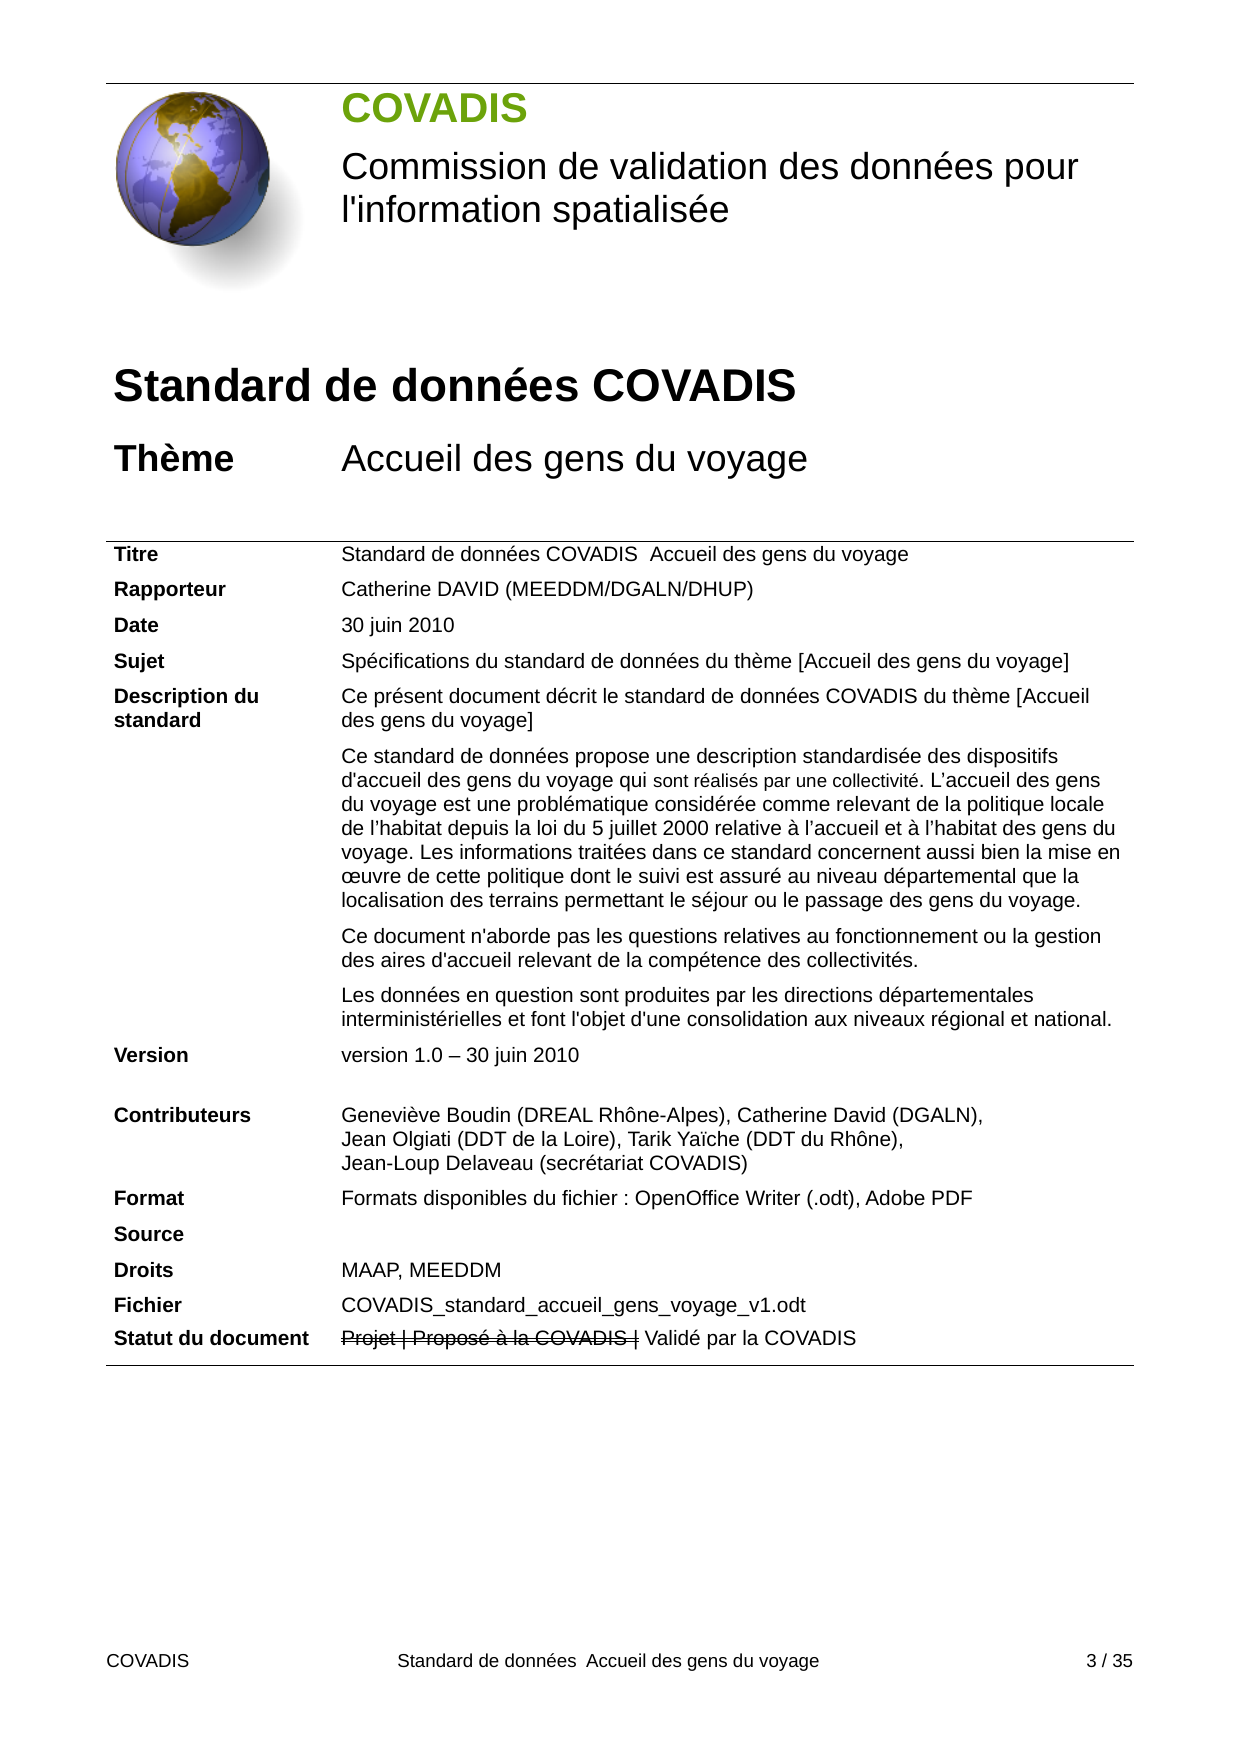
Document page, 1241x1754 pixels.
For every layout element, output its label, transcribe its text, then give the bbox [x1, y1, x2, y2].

table_cell Catherine DAVID (MEEDDM/DGALN/DHUP) [334, 577, 1134, 613]
table_cell Format [106, 1186, 334, 1222]
table_cell Sujet [106, 649, 334, 684]
table_cell Formats disponibles du fichier : OpenOffice Writer (.odt), Adobe PDF [334, 1186, 1134, 1222]
table_cell Ce présent document décrit le standard de données COVADIS du thème [Accueil des gens du voyage] Ce standard de données propose une description standardisée des dispositifs d'accueil des gens du voyage qui sont réalisés par une collectivité. L’accueil des gens du voyage est une problématique considérée comme relevant de la politique locale de l’habitat depuis la loi du 5 juillet 2000 relative à l’accueil et à l’habitat des gens du voyage. Les informations traitées dans ce standard concernent aussi bien la mise en œuvre de cette politique dont le suivi est assuré au niveau départemental que la localisation des terrains permettant le séjour ou le passage des gens du voyage. Ce document n'aborde pas les questions relatives au fonctionnement ou la gestion des aires d'accueil relevant de la compétence des collectivités. Les données en question sont produites par les directions départementales interministérielles et font l'objet d'une consolidation aux niveaux régional et national. [334, 684, 1134, 1043]
table_cell Statut du document [106, 1326, 334, 1365]
table_cell [106, 492, 1134, 541]
table_cell Spécifications du standard de données du thème [Accueil des gens du voyage] [334, 649, 1134, 684]
table_cell Standard de données COVADIS Accueil des gens du voyage [334, 542, 1134, 577]
table_cell [334, 298, 1134, 346]
table_cell Geneviève Boudin (DREAL Rhône-Alpes), Catherine David (DGALN), Jean Olgiati (DDT de la Loire), Tarik Yaïche (DDT du Rhône), Jean‑Loup Delaveau (secrétariat COVADIS) [334, 1103, 1134, 1186]
table_cell Accueil des gens du voyage [334, 424, 1134, 492]
table_cell Projet | Proposé à la COVADIS | Validé par la COVADIS [334, 1326, 1134, 1365]
table_cell Version [106, 1043, 334, 1102]
table_cell Droits [106, 1258, 334, 1293]
table_cell Source [106, 1222, 334, 1258]
table_cell Rapporteur [106, 577, 334, 613]
table_cell Fichier [106, 1293, 334, 1326]
table_cell Standard de données COVADIS [106, 346, 1134, 424]
table_cell Contributeurs [106, 1103, 334, 1186]
table_cell Titre [106, 542, 334, 577]
table_cell Description du standard [106, 684, 334, 1043]
table_cell 30 juin 2010 [334, 613, 1134, 648]
table_cell [106, 298, 334, 346]
table_cell MAAP, MEEDDM [334, 1258, 1134, 1293]
table_cell COVADIS_standard_accueil_gens_voyage_v1.odt [334, 1293, 1134, 1326]
table_cell version 1.0 – 30 juin 2010 [334, 1043, 1134, 1102]
table_header [106, 84, 334, 297]
picture [115, 91, 308, 296]
table_cell Date [106, 613, 334, 648]
table_header COVADIS Commission de validation des données pour l'information spatialisée [334, 84, 1134, 297]
table_cell [334, 1222, 1134, 1258]
table_cell Thème [106, 424, 334, 492]
